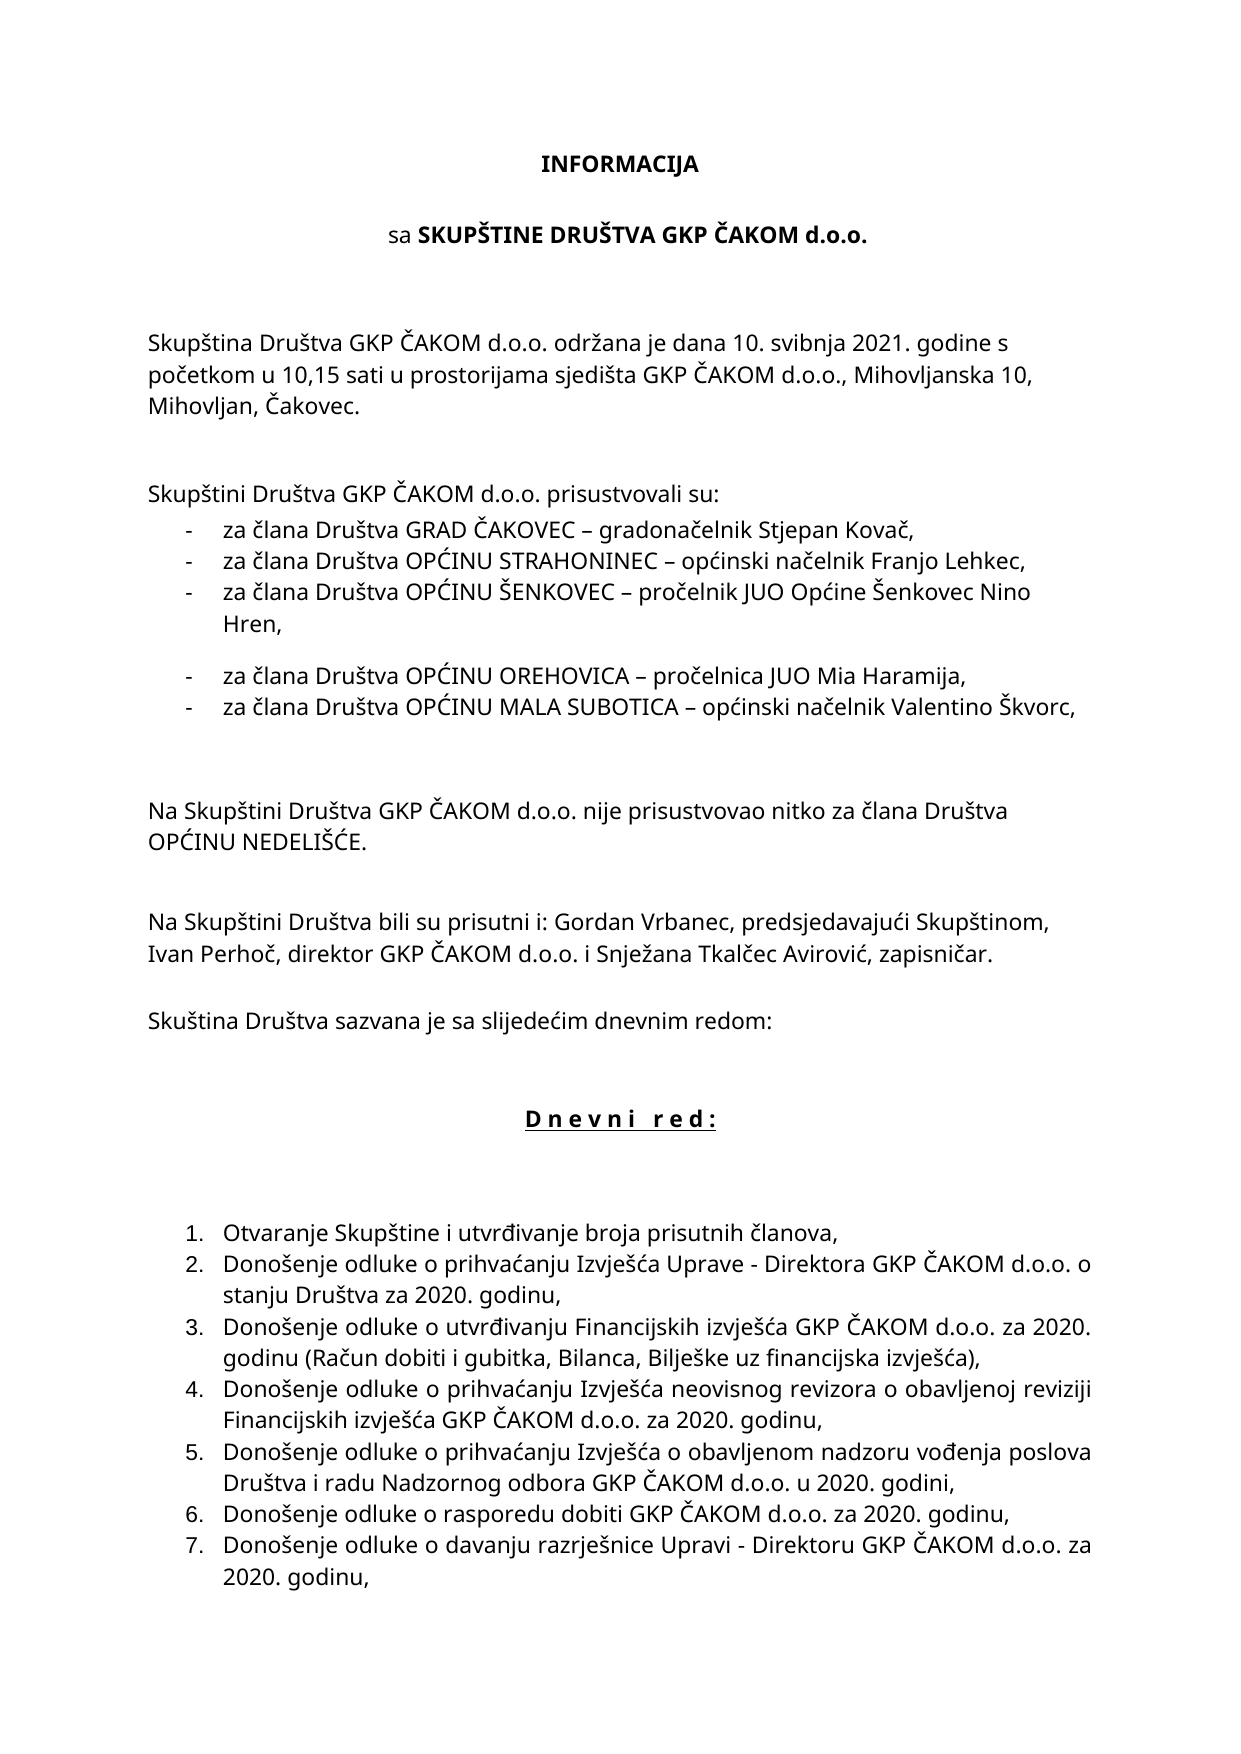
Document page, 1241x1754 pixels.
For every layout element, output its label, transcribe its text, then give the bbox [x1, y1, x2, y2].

text INFORMACIJA [148, 148, 1093, 179]
list Donošenje odluke o prihvaćanju Izvješća Uprave - Direktora GKP ČAKOM d.o.o. o stanju Društva za 2020. godinu, [185, 1248, 1093, 1311]
list za člana Društva GRAD ČAKOVEC – gradonačelnik Stjepan Kovač, [185, 514, 1093, 545]
list Donošenje odluke o utvrđivanju Financijskih izvješća GKP ČAKOM d.o.o. za 2020. godinu (Račun dobiti i gubitka, Bilanca, Bilješke uz financijska izvješća), [185, 1311, 1093, 1373]
list Otvaranje Skupštine i utvrđivanje broja prisutnih članova, [185, 1217, 1093, 1248]
text Na Skupštini Društva bili su prisutni i: Gordan Vrbanec, predsjedavajući Skupštinom, Ivan Perhoč, direktor GKP ČAKOM d.o.o. i Snježana Tkalčec Avirović, zapisničar. [148, 906, 1093, 969]
text Skupštini Društva GKP ČAKOM d.o.o. prisustvovali su: [148, 478, 1093, 509]
list za člana Društva OPĆINU MALA SUBOTICA – općinski načelnik Valentino Škvorc, [185, 691, 1093, 722]
list za člana Društva OPĆINU ŠENKOVEC – pročelnik JUO Općine Šenkovec Nino Hren, [185, 576, 1093, 639]
list Donošenje odluke o davanju razrješnice Upravi - Direktoru GKP ČAKOM d.o.o. za 2020. godinu, [185, 1529, 1093, 1592]
text sa SKUPŠTINE DRUŠTVA GKP ČAKOM d.o.o. [103, 219, 1093, 251]
text D n e v n i r e d : [148, 1103, 1093, 1134]
list za člana Društva OPĆINU STRAHONINEC – općinski načelnik Franjo Lehkec, [185, 545, 1093, 576]
text Skuština Društva sazvana je sa slijedećim dnevnim redom: [148, 1005, 1093, 1036]
subtitle Skupština Društva GKP ČAKOM d.o.o. održana je dana 10. svibnja 2021. godine s početkom u 10,15 sati u prostorijama sjedišta GKP ČAKOM d.o.o., Mihovljanska 10, Mihovljan, Čakovec. [148, 327, 1093, 421]
text Na Skupštini Društva GKP ČAKOM d.o.o. nije prisustvovao nitko za člana Društva OPĆINU NEDELIŠĆE. [148, 795, 1093, 857]
list Donošenje odluke o prihvaćanju Izvješća o obavljenom nadzoru vođenja poslova Društva i radu Nadzornog odbora GKP ČAKOM d.o.o. u 2020. godini, [185, 1436, 1093, 1498]
list Donošenje odluke o prihvaćanju Izvješća neovisnog revizora o obavljenoj reviziji Financijskih izvješća GKP ČAKOM d.o.o. za 2020. godinu, [185, 1373, 1093, 1436]
list Donošenje odluke o rasporedu dobiti GKP ČAKOM d.o.o. za 2020. godinu, [185, 1498, 1093, 1529]
list za člana Društva OPĆINU OREHOVICA – pročelnica JUO Mia Haramija, [185, 659, 1093, 691]
